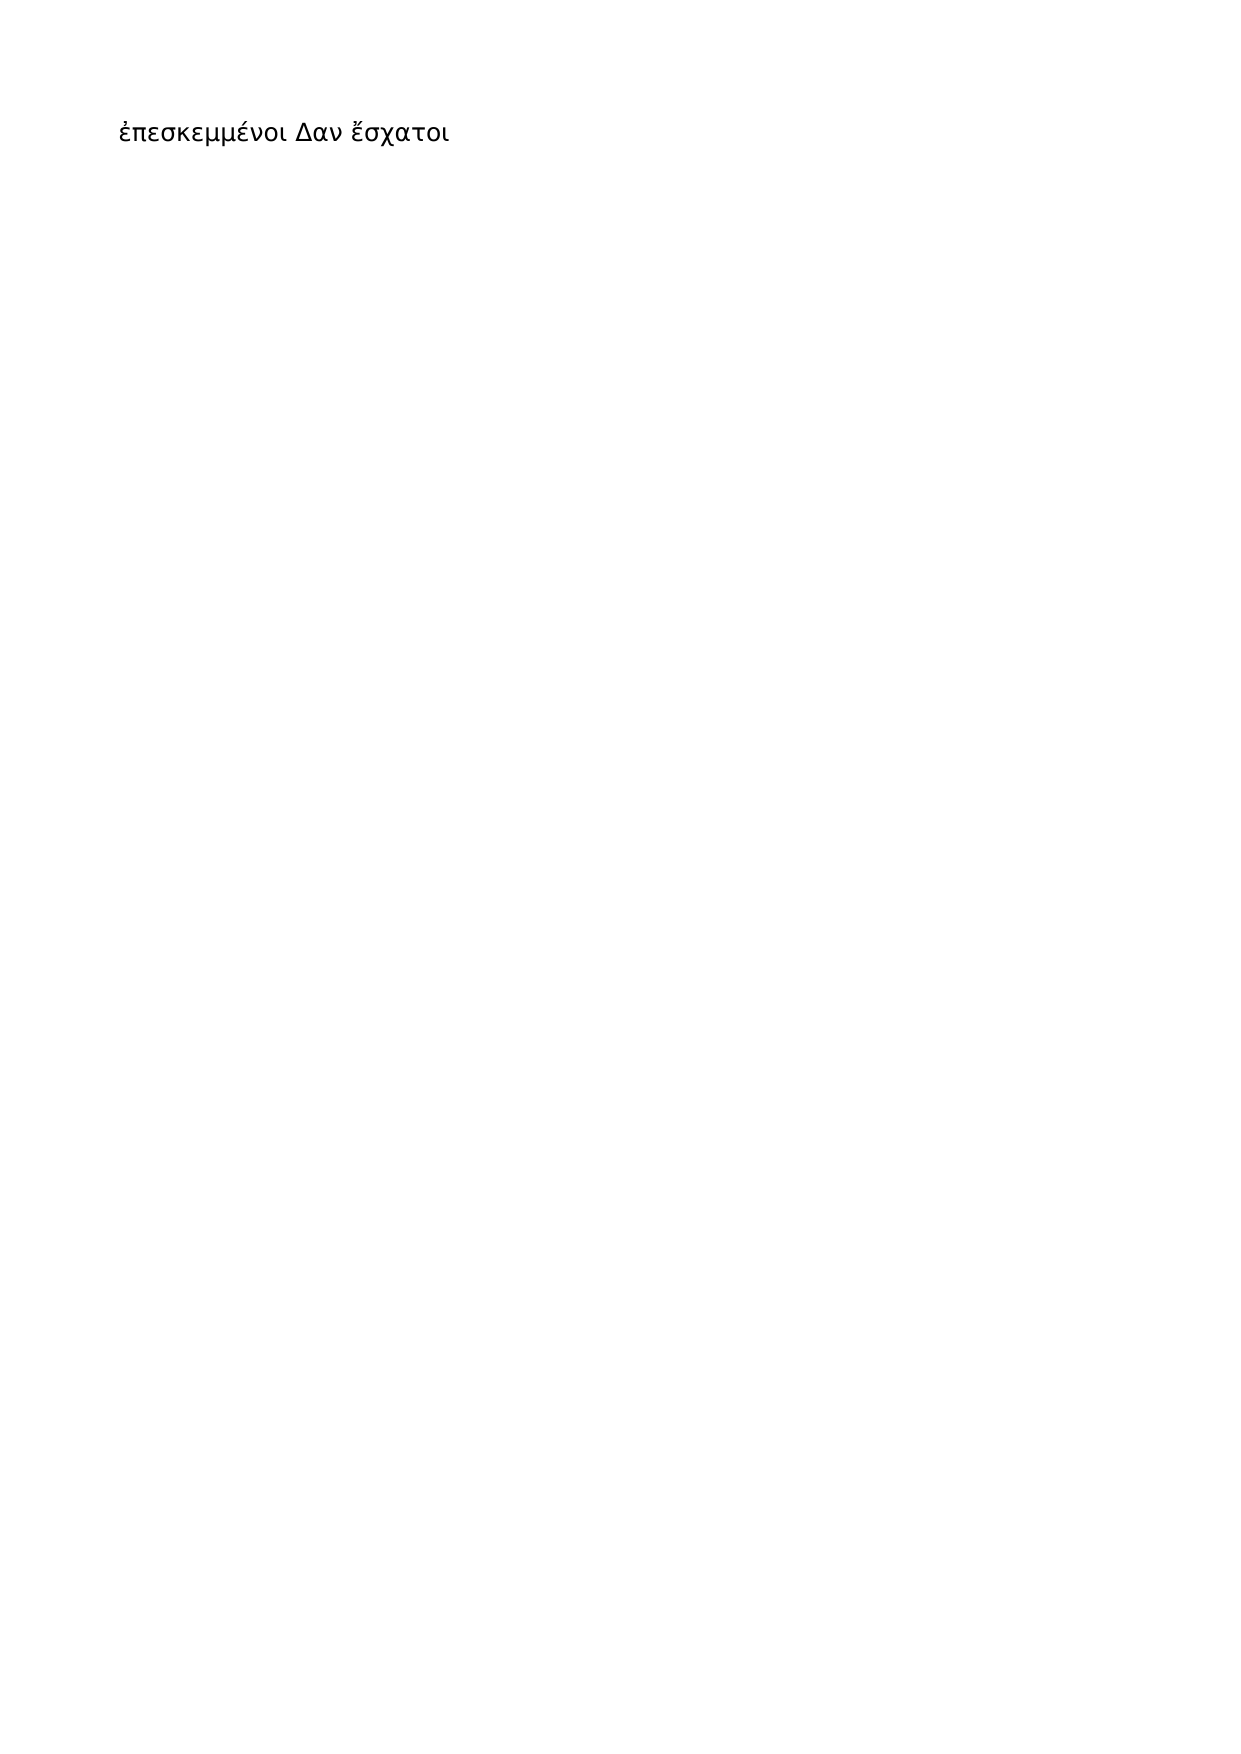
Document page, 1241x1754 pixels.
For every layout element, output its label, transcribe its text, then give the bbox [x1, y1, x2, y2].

text ἐπεσκεμμένοι Δαν ἔσχατοι [118, 118, 1122, 147]
